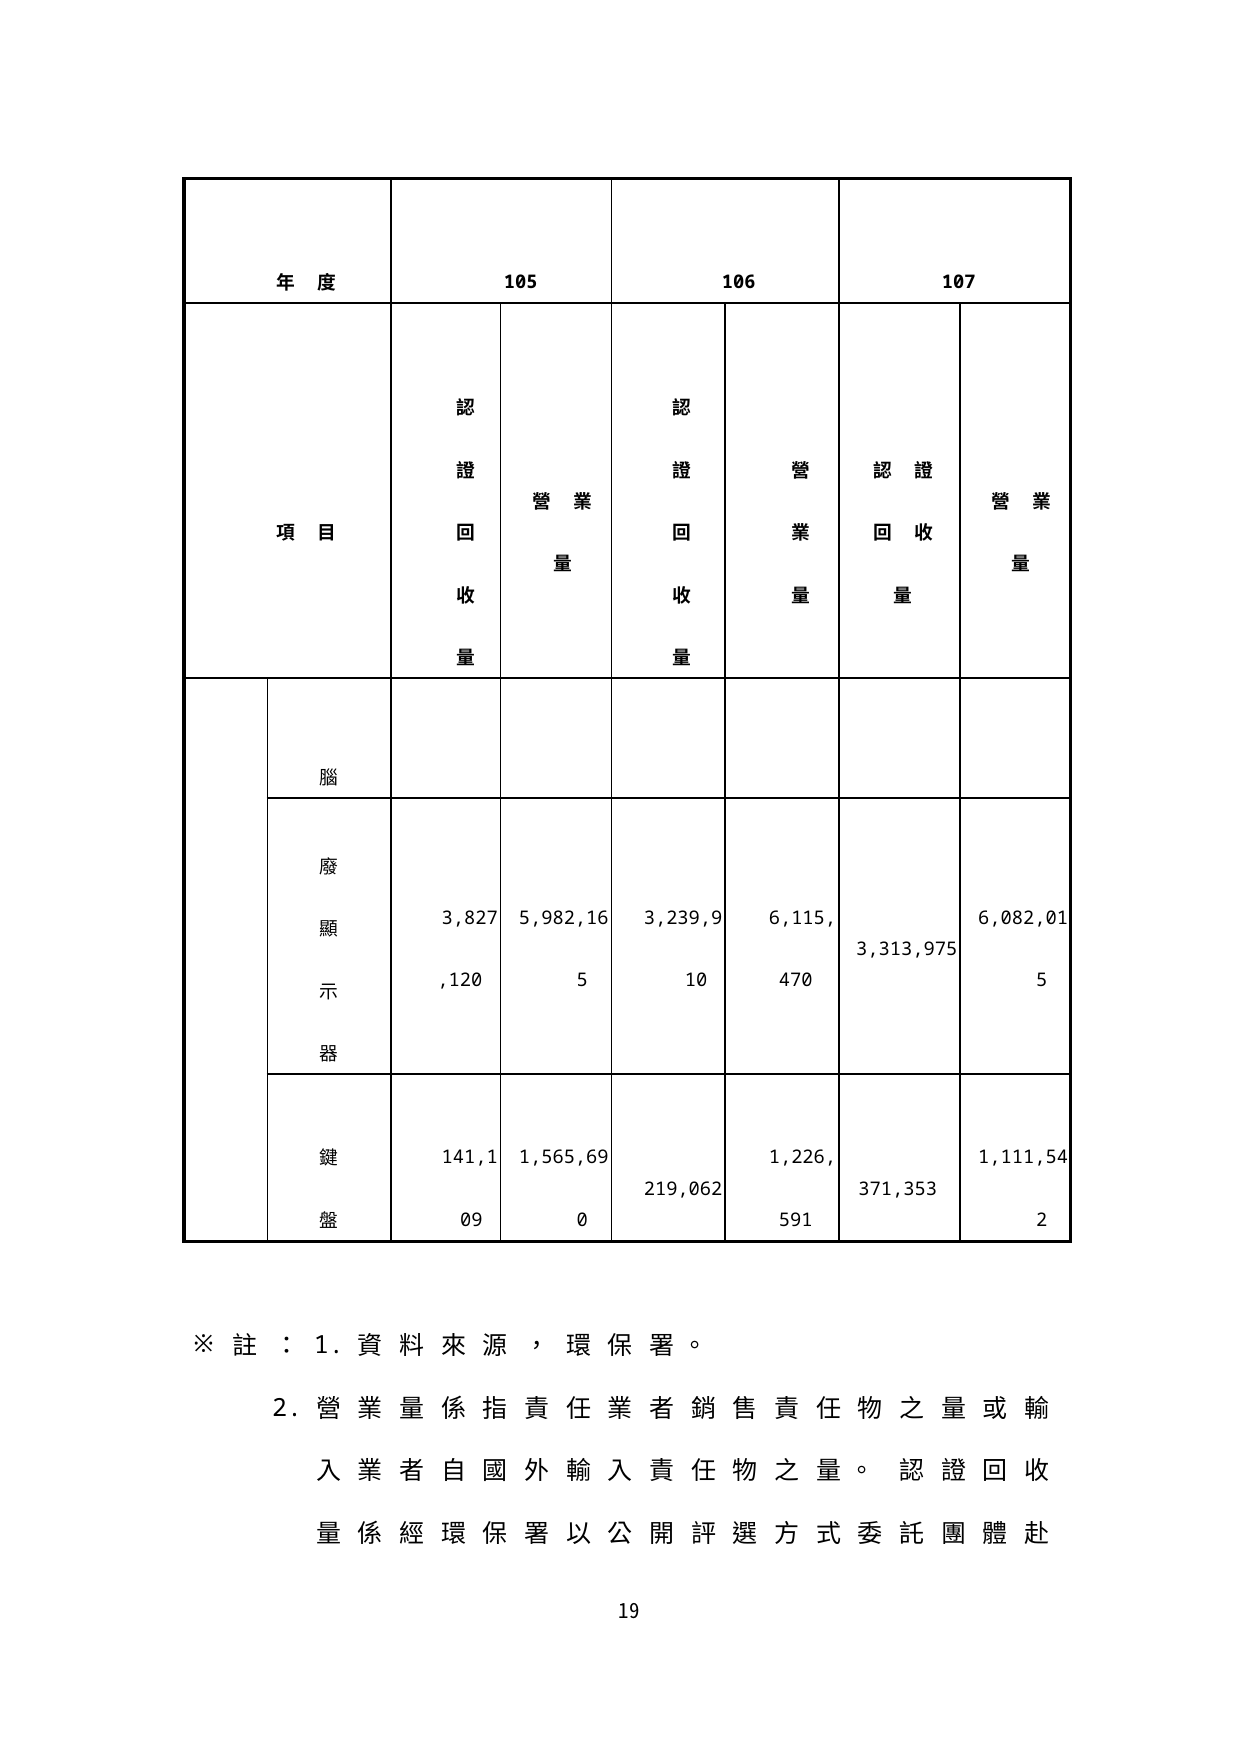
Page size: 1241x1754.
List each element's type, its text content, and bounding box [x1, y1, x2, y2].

table_cell [186, 679, 267, 1240]
table_header 105 [392, 180, 611, 302]
table_header 年度 [186, 180, 390, 302]
table_cell 1,565,690 [501, 1075, 611, 1240]
table_cell 項目 [186, 304, 390, 677]
table_cell 6,082,015 [961, 799, 1069, 1073]
table_cell 營業量 [961, 304, 1069, 677]
table_cell 5,982,165 [501, 799, 611, 1073]
table_cell 認證回收量 [612, 304, 724, 677]
table_cell 219,062 [612, 1075, 724, 1240]
table_cell 6,115,470 [726, 799, 838, 1073]
table_cell 鍵盤 [268, 1075, 390, 1240]
table_cell 3,239,910 [612, 799, 724, 1073]
table_header 106 [612, 180, 838, 302]
table_cell 371,353 [840, 1075, 959, 1240]
table_cell [726, 679, 838, 797]
table_cell [501, 679, 611, 797]
table_cell 141,109 [392, 1075, 500, 1240]
table_header 107 [840, 180, 1069, 302]
table_cell [961, 679, 1069, 797]
text ※註：1.資料來源，環保署。 [183, 1302, 1058, 1365]
table_cell 營業量 [726, 304, 838, 677]
table_cell 認證回收量 [392, 304, 500, 677]
table_cell [392, 679, 500, 797]
table_cell 認證回收量 [840, 304, 959, 677]
table_cell 3,313,975 [840, 799, 959, 1073]
table_cell 腦 [268, 679, 390, 797]
table_cell 1,226,591 [726, 1075, 838, 1240]
table_cell [840, 679, 959, 797]
table_cell 1,111,542 [961, 1075, 1069, 1240]
table_cell 3,827,120 [392, 799, 500, 1073]
table_cell [612, 679, 724, 797]
text 2.營業量係指責任業者銷售責任物之量或輸入業者自國外輸入責任物之量。認證回收量係經環保署以公開評選方式委託團體赴 [258, 1365, 1058, 1552]
table_cell 營業量 [501, 304, 611, 677]
table_cell 廢顯示器 [268, 799, 390, 1073]
